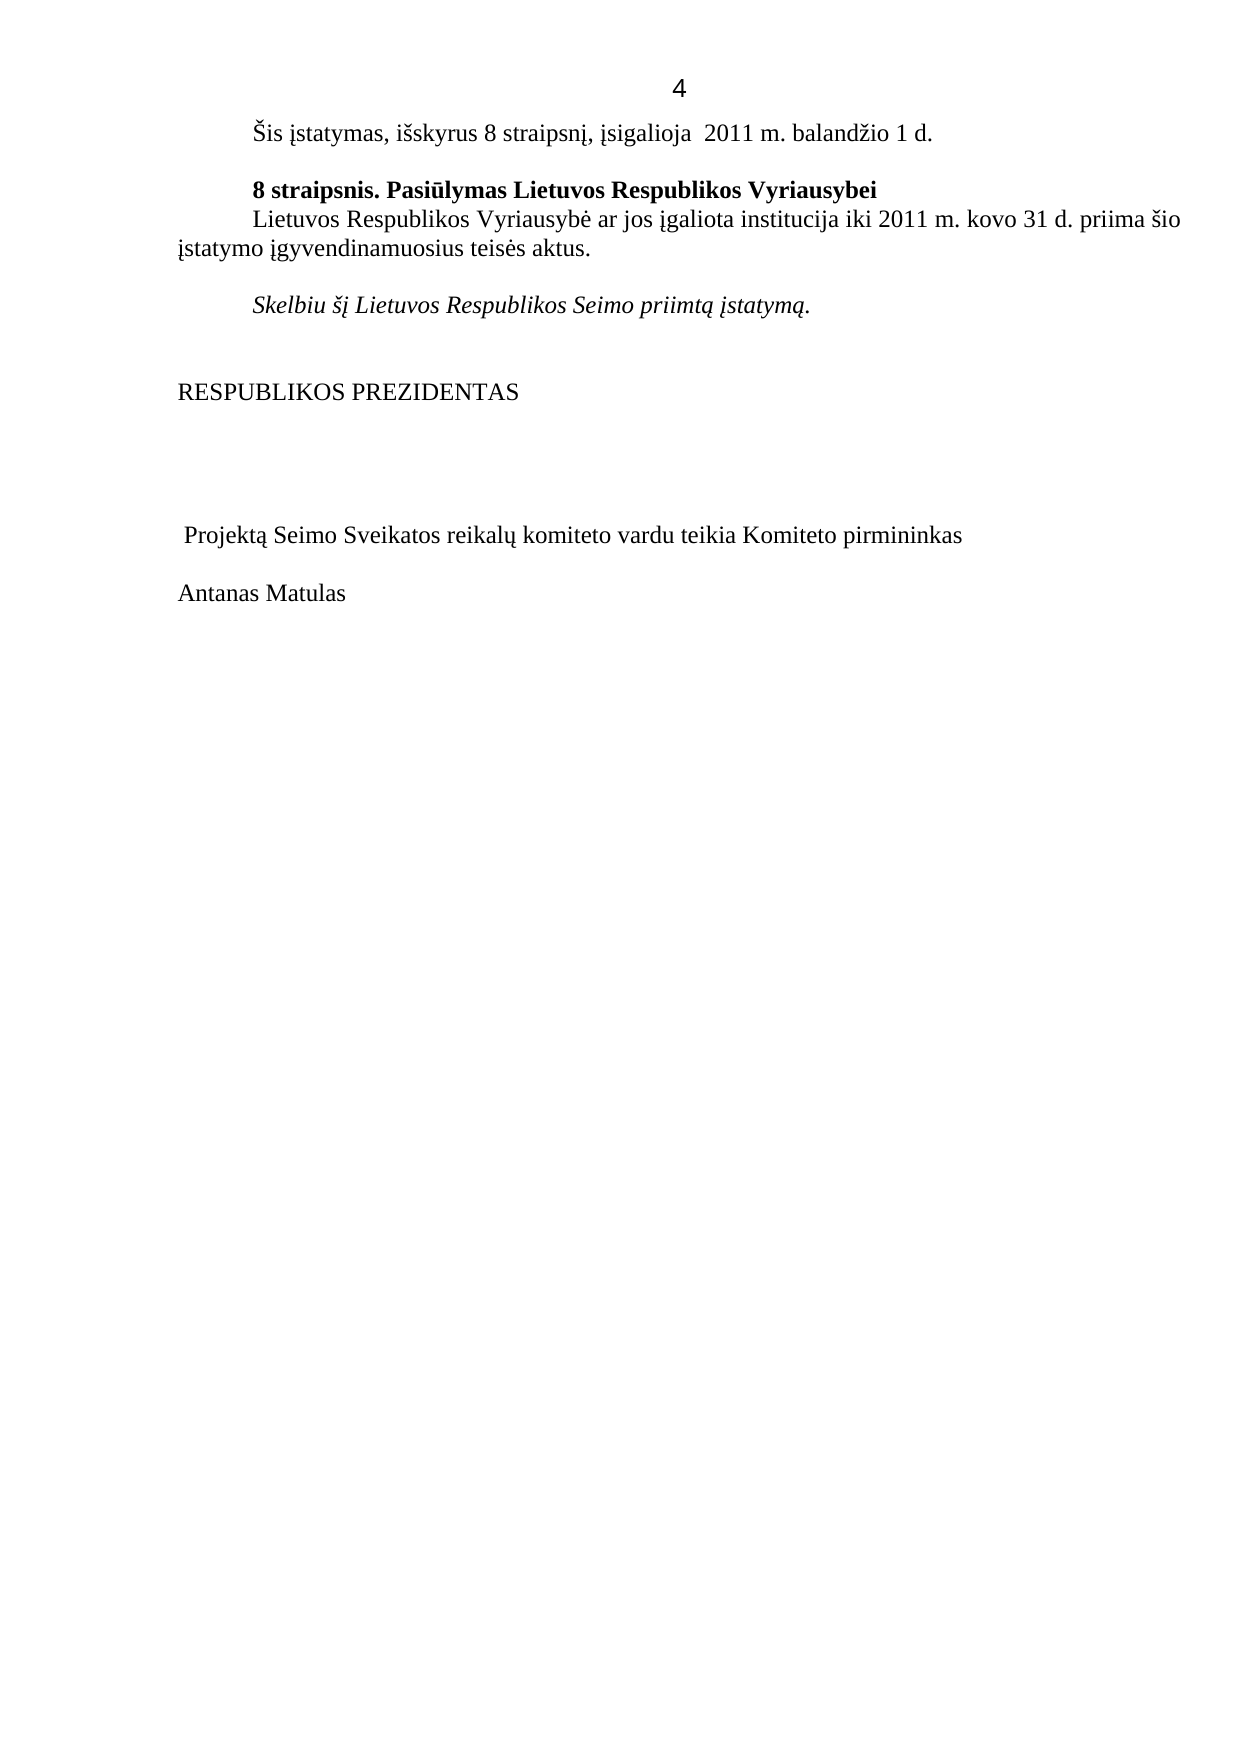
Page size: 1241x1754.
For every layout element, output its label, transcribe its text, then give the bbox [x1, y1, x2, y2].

text Antanas Matulas [177, 578, 1181, 607]
text Projektą Seimo Sveikatos reikalų komiteto vardu teikia Komiteto pirmininkas [177, 521, 1181, 549]
text Lietuvos Respublikos Vyriausybė ar jos įgaliota institucija iki 2011 m. kovo 31 d. priima šio įstatymo įgyvendinamuosius teisės aktus. [177, 204, 1181, 262]
text RESPUBLIKOS PREZIDENTAS [177, 377, 1181, 406]
text 8 straipsnis. Pasiūlymas Lietuvos Respublikos Vyriausybei [177, 176, 1181, 204]
text Skelbiu šį Lietuvos Respublikos Seimo priimtą įstatymą. [177, 291, 1181, 319]
text Šis įstatymas, išskyrus 8 straipsnį, įsigalioja 2011 m. balandžio 1 d. [177, 118, 1181, 147]
